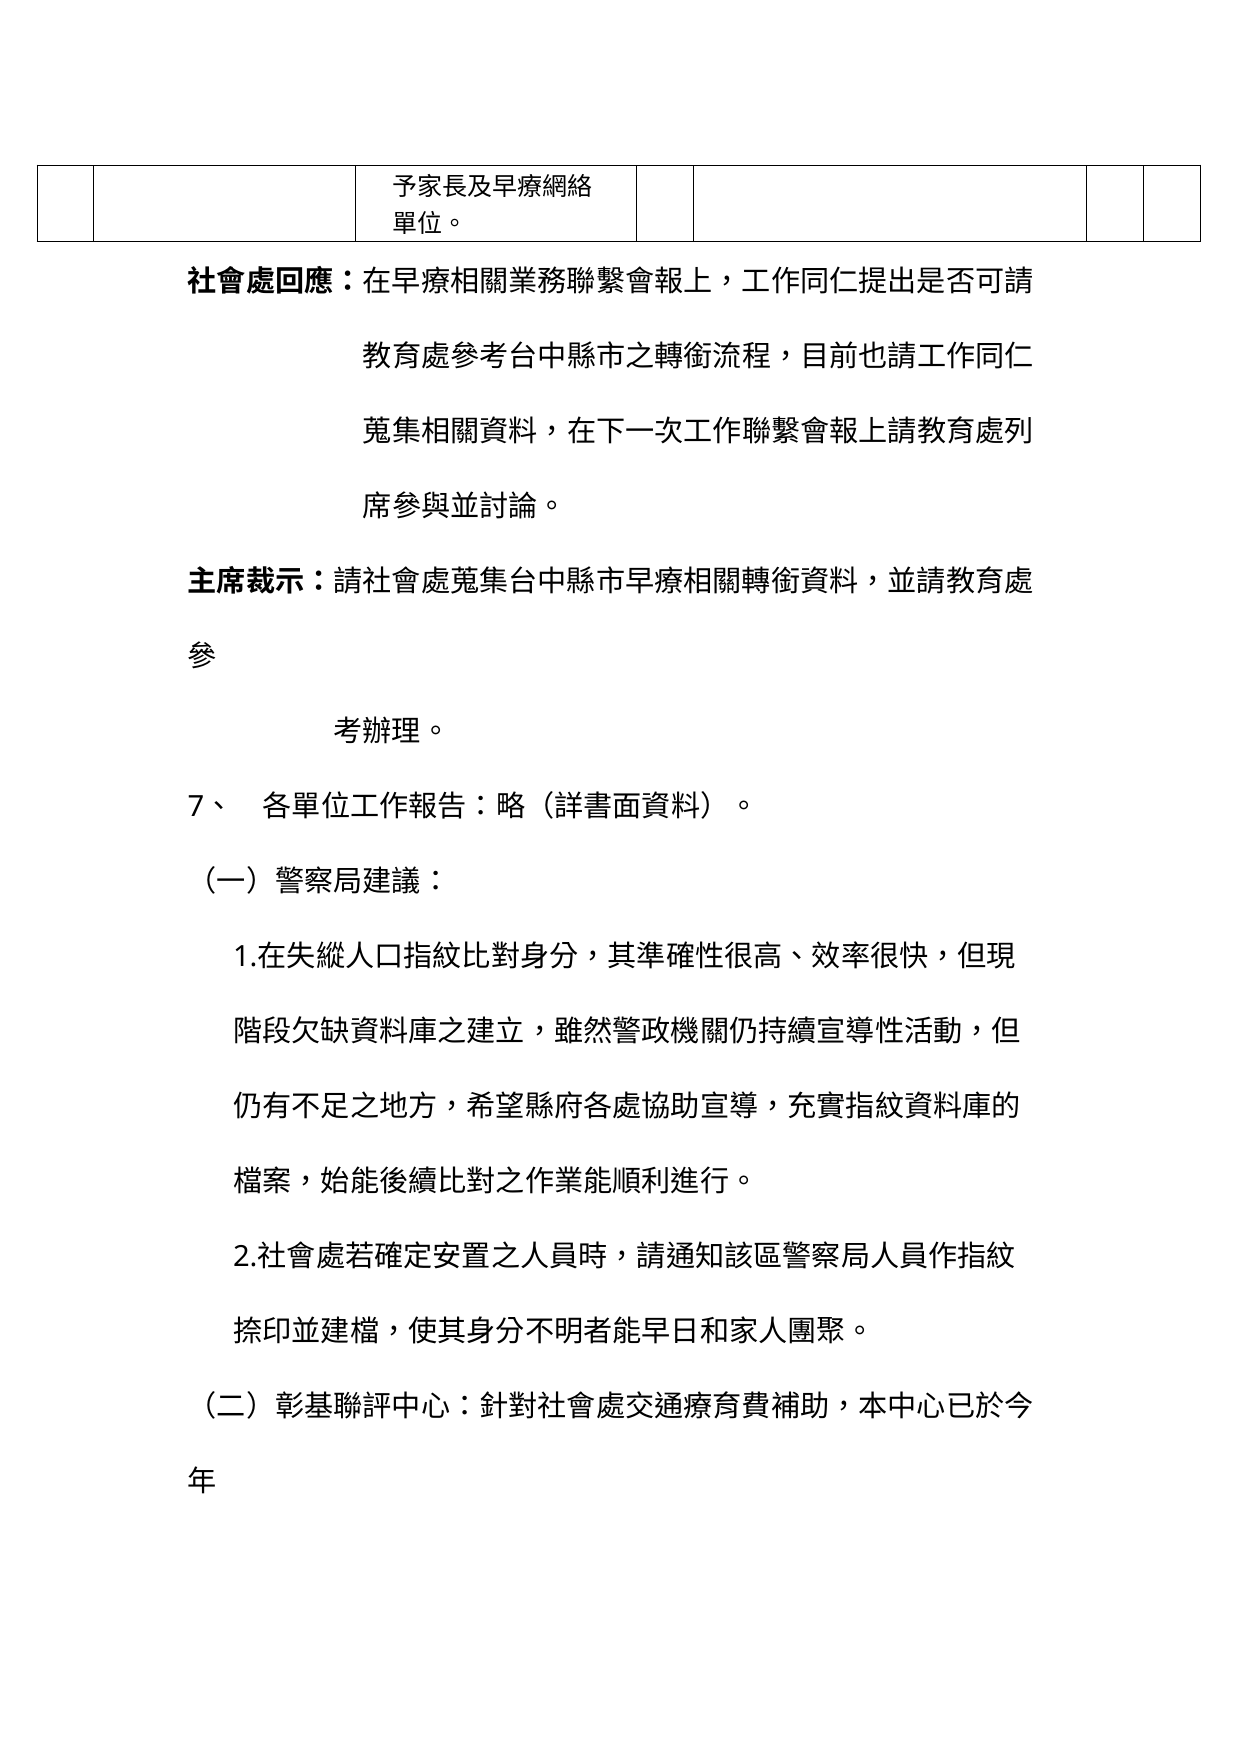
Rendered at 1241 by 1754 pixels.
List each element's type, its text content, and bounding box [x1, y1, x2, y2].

text 2.社會處若確定安置之人員時，請通知該區警察局人員作指紋 [187, 1217, 1053, 1292]
table_cell [637, 166, 693, 241]
text 1.在失縱人口指紋比對身分，其準確性很高、效率很快，但現 [187, 917, 1053, 992]
table_cell [1087, 166, 1143, 241]
table_cell [1144, 166, 1200, 241]
text 主席裁示：請社會處蒐集台中縣市早療相關轉銜資料，並請教育處參 [187, 542, 1053, 692]
text 考辦理。 [187, 692, 1053, 767]
table_cell 予家長及早療網絡 單位。 [356, 166, 636, 241]
table_cell [94, 166, 355, 241]
text 仍有不足之地方，希望縣府各處協助宣導，充實指紋資料庫的 [187, 1067, 1053, 1142]
text 社會處回應：在早療相關業務聯繫會報上，工作同仁提出是否可請教育處參考台中縣市之轉銜流程，目前也請工作同仁蒐集相關資料，在下一次工作聯繫會報上請教育處列席參與並討論。 [187, 242, 1053, 542]
text 階段欠缺資料庫之建立，雖然警政機關仍持續宣導性活動，但 [187, 992, 1053, 1067]
table_cell [38, 166, 93, 241]
text （一）警察局建議： [187, 842, 1053, 917]
list 各單位工作報告：略（詳書面資料）。 [187, 767, 1053, 842]
table_cell [694, 166, 1086, 241]
text 捺印並建檔，使其身分不明者能早日和家人團聚。 [187, 1292, 1053, 1367]
text 檔案，始能後續比對之作業能順利進行。 [187, 1142, 1053, 1217]
text （二）彰基聯評中心：針對社會處交通療育費補助，本中心已於今年 [187, 1367, 1053, 1517]
